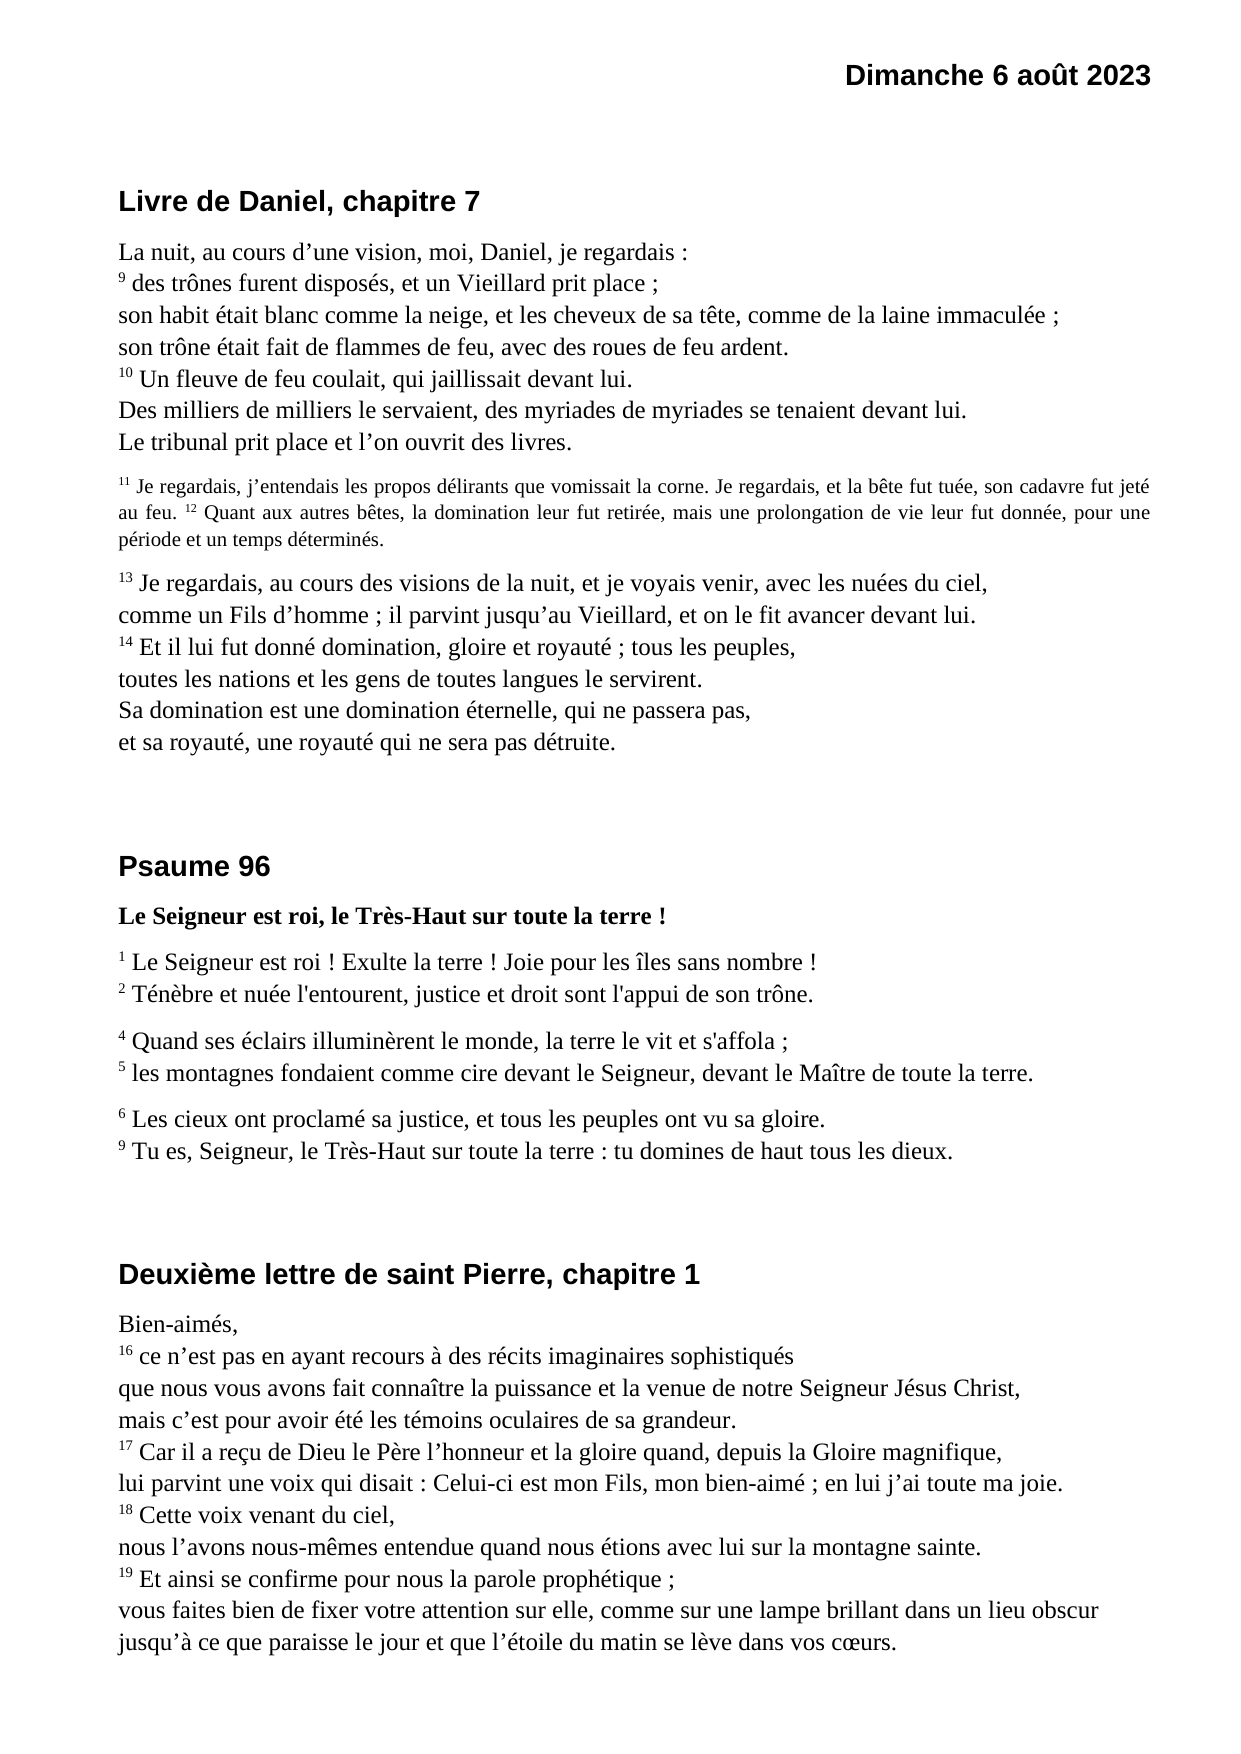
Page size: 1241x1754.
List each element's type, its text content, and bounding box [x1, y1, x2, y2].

text son habit était blanc comme la neige, et les cheveux de sa tête, comme de la laine immaculée ; [118, 301, 1152, 329]
subtitle Deuxième lettre de saint Pierre, chapitre 1 [118, 1258, 1152, 1291]
text 17 Car il a reçu de Dieu le Père l’honneur et la gloire quand, depuis la Gloire magnifique, [118, 1438, 1152, 1465]
text et sa royauté, une royauté qui ne sera pas détruite. [118, 728, 1152, 756]
text 6 Les cieux ont proclamé sa justice, et tous les peuples ont vu sa gloire. [118, 1105, 1152, 1133]
text 4 Quand ses éclairs illuminèrent le monde, la terre le vit et s'affola ; [118, 1027, 1152, 1054]
text son trône était fait de flammes de feu, avec des roues de feu ardent. [118, 333, 1152, 361]
text 14 Et il lui fut donné domination, gloire et royauté ; tous les peuples, [118, 633, 1152, 661]
text 11 Je regardais, j’entendais les propos délirants que vomissait la corne. Je regardais, et la bête fut tuée, son cadavre fut jeté au feu. 12 Quant aux autres bêtes, la domination leur fut retirée, mais une prolongation de vie leur fut donnée, pour une période et un temps déterminés. [118, 475, 1152, 551]
text 10 Un fleuve de feu coulait, qui jaillissait devant lui. [118, 365, 1152, 392]
text nous l’avons nous-mêmes entendue quand nous étions avec lui sur la montagne sainte. [118, 1533, 1152, 1561]
text Bien-aimés, [118, 1311, 1152, 1338]
text Sa domination est une domination éternelle, qui ne passera pas, [118, 697, 1152, 724]
text jusqu’à ce que paraisse le jour et que l’étoile du matin se lève dans vos cœurs. [118, 1628, 1152, 1656]
text 5 les montagnes fondaient comme cire devant le Seigneur, devant le Maître de toute la terre. [118, 1059, 1152, 1086]
text Le Seigneur est roi, le Très-Haut sur toute la terre ! [118, 902, 1152, 930]
text mais c’est pour avoir été les témoins oculaires de sa grandeur. [118, 1406, 1152, 1433]
text toutes les nations et les gens de toutes langues le servirent. [118, 665, 1152, 693]
text 9 Tu es, Seigneur, le Très-Haut sur toute la terre : tu domines de haut tous les dieux. [118, 1137, 1152, 1165]
text La nuit, au cours d’une vision, moi, Daniel, je regardais : [118, 238, 1152, 265]
subtitle Psaume 96 [118, 849, 1152, 882]
text vous faites bien de fixer votre attention sur elle, comme sur une lampe brillant dans un lieu obscur [118, 1596, 1152, 1624]
text lui parvint une voix qui disait : Celui-ci est mon Fils, mon bien-aimé ; en lui j’ai toute ma joie. [118, 1469, 1152, 1497]
text 1 Le Seigneur est roi ! Exulte la terre ! Joie pour les îles sans nombre ! [118, 948, 1152, 976]
text 13 Je regardais, au cours des visions de la nuit, et je voyais venir, avec les nuées du ciel, [118, 569, 1152, 597]
text comme un Fils d’homme ; il parvint jusqu’au Vieillard, et on le fit avancer devant lui. [118, 601, 1152, 629]
text 18 Cette voix venant du ciel, [118, 1501, 1152, 1529]
subtitle Dimanche 6 août 2023 [118, 59, 1152, 92]
text 9 des trônes furent disposés, et un Vieillard prit place ; [118, 269, 1152, 297]
text 16 ce n’est pas en ayant recours à des récits imaginaires sophistiqués [118, 1342, 1152, 1370]
text 19 Et ainsi se confirme pour nous la parole prophétique ; [118, 1565, 1152, 1592]
text que nous vous avons fait connaître la puissance et la venue de notre Seigneur Jésus Christ, [118, 1374, 1152, 1402]
text 2 Ténèbre et nuée l'entourent, justice et droit sont l'appui de son trône. [118, 980, 1152, 1008]
subtitle Livre de Daniel, chapitre 7 [118, 185, 1152, 218]
text Le tribunal prit place et l’on ouvrit des livres. [118, 428, 1152, 456]
text Des milliers de milliers le servaient, des myriades de myriades se tenaient devant lui. [118, 396, 1152, 424]
